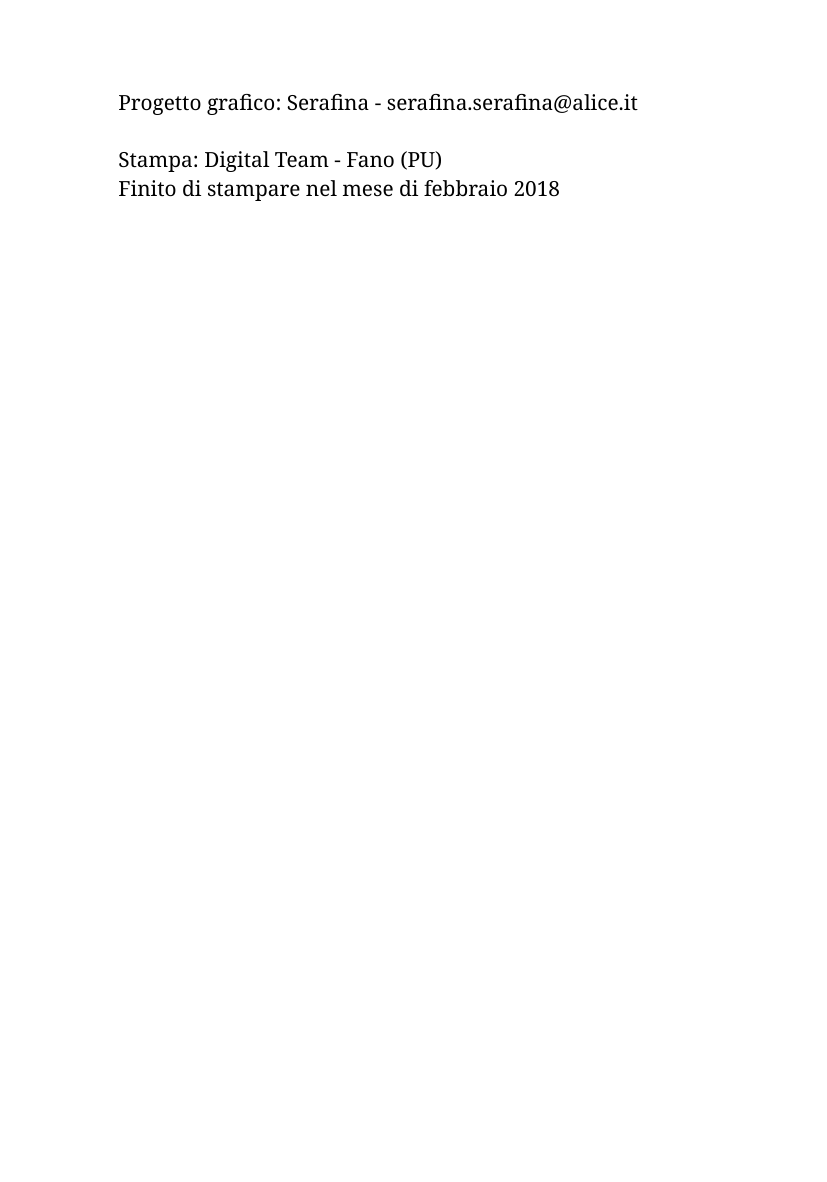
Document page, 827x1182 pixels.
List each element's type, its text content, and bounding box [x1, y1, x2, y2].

text Stampa: Digital Team - Fano (PU) [118, 145, 709, 174]
text Finito di stampare nel mese di febbraio 2018 [118, 174, 709, 202]
text Progetto grafico: Serafina - serafina.serafina@alice.it [118, 88, 709, 117]
